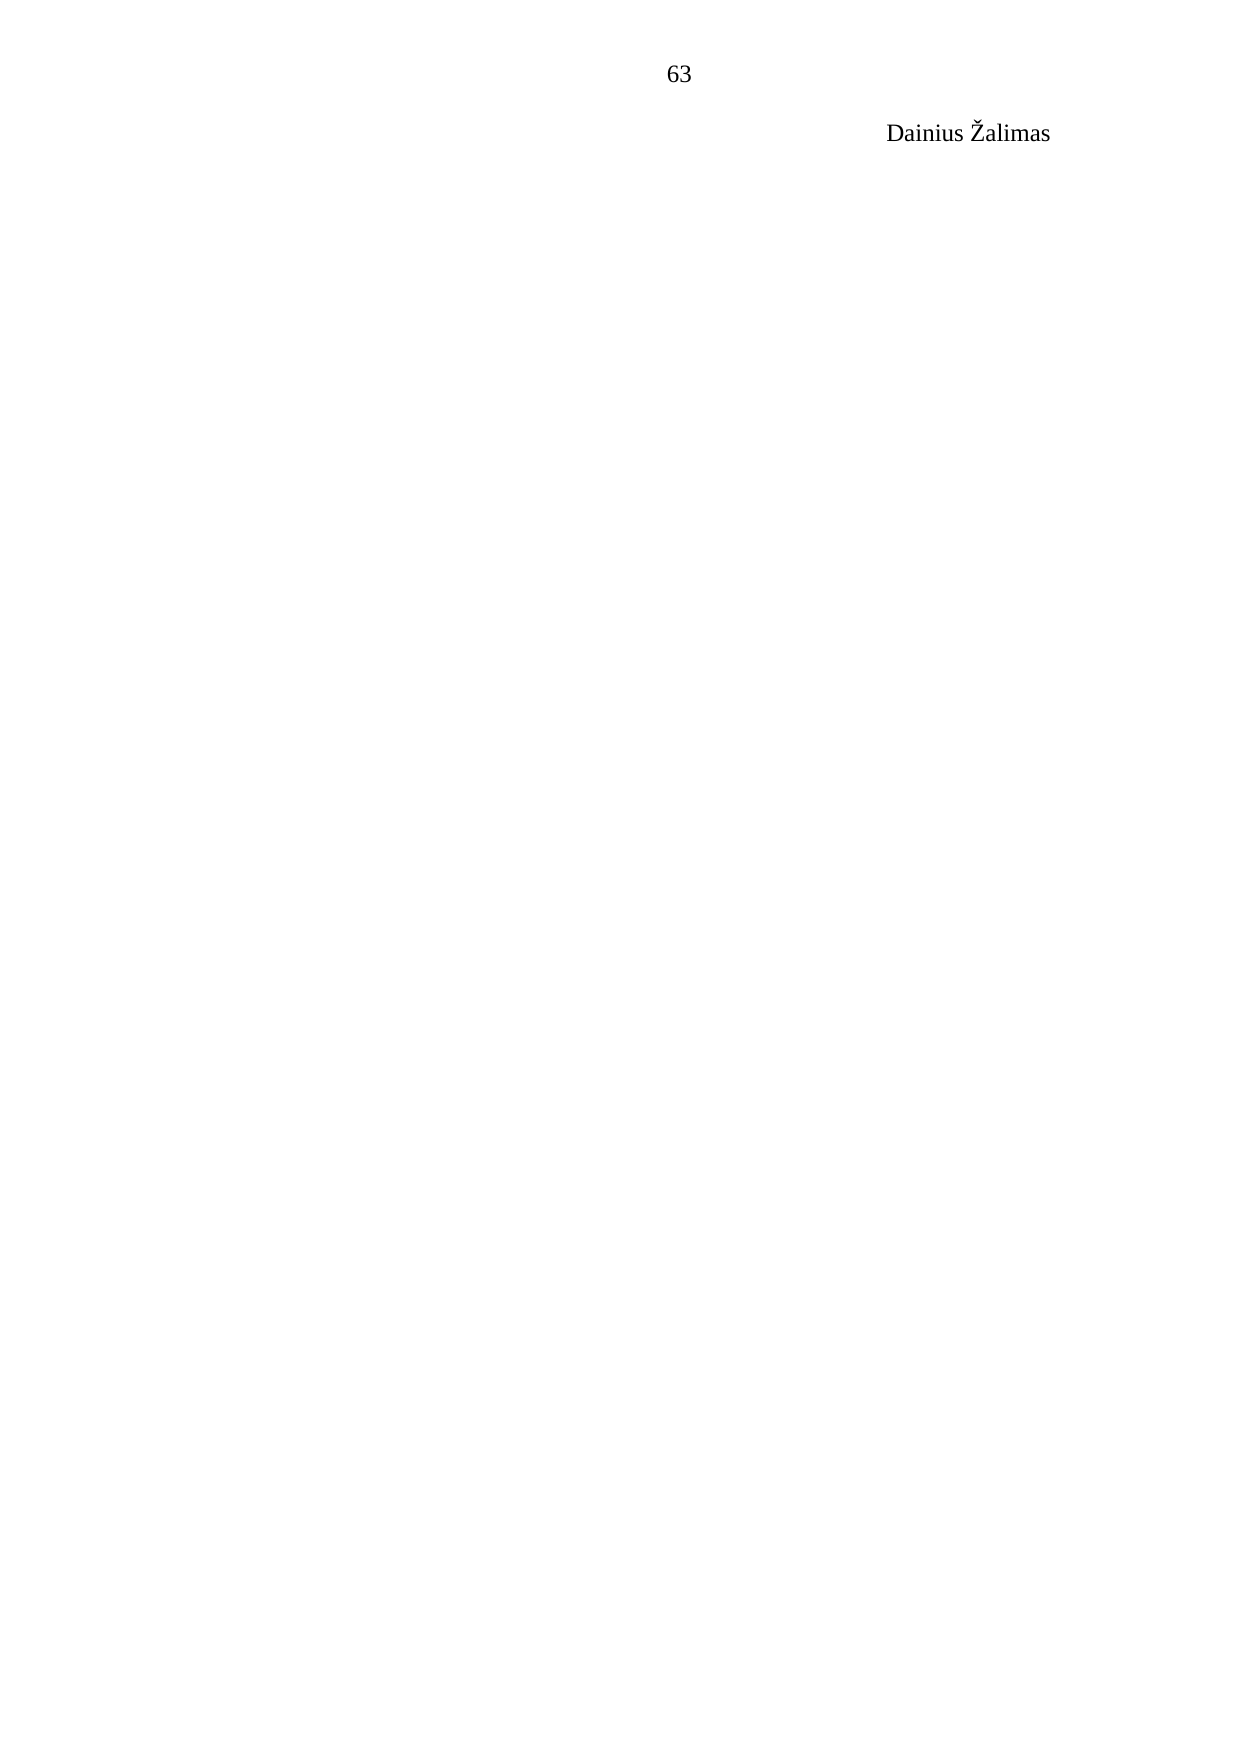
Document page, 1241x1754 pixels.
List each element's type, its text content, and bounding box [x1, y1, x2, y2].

text Dainius Žalimas [177, 118, 1181, 147]
